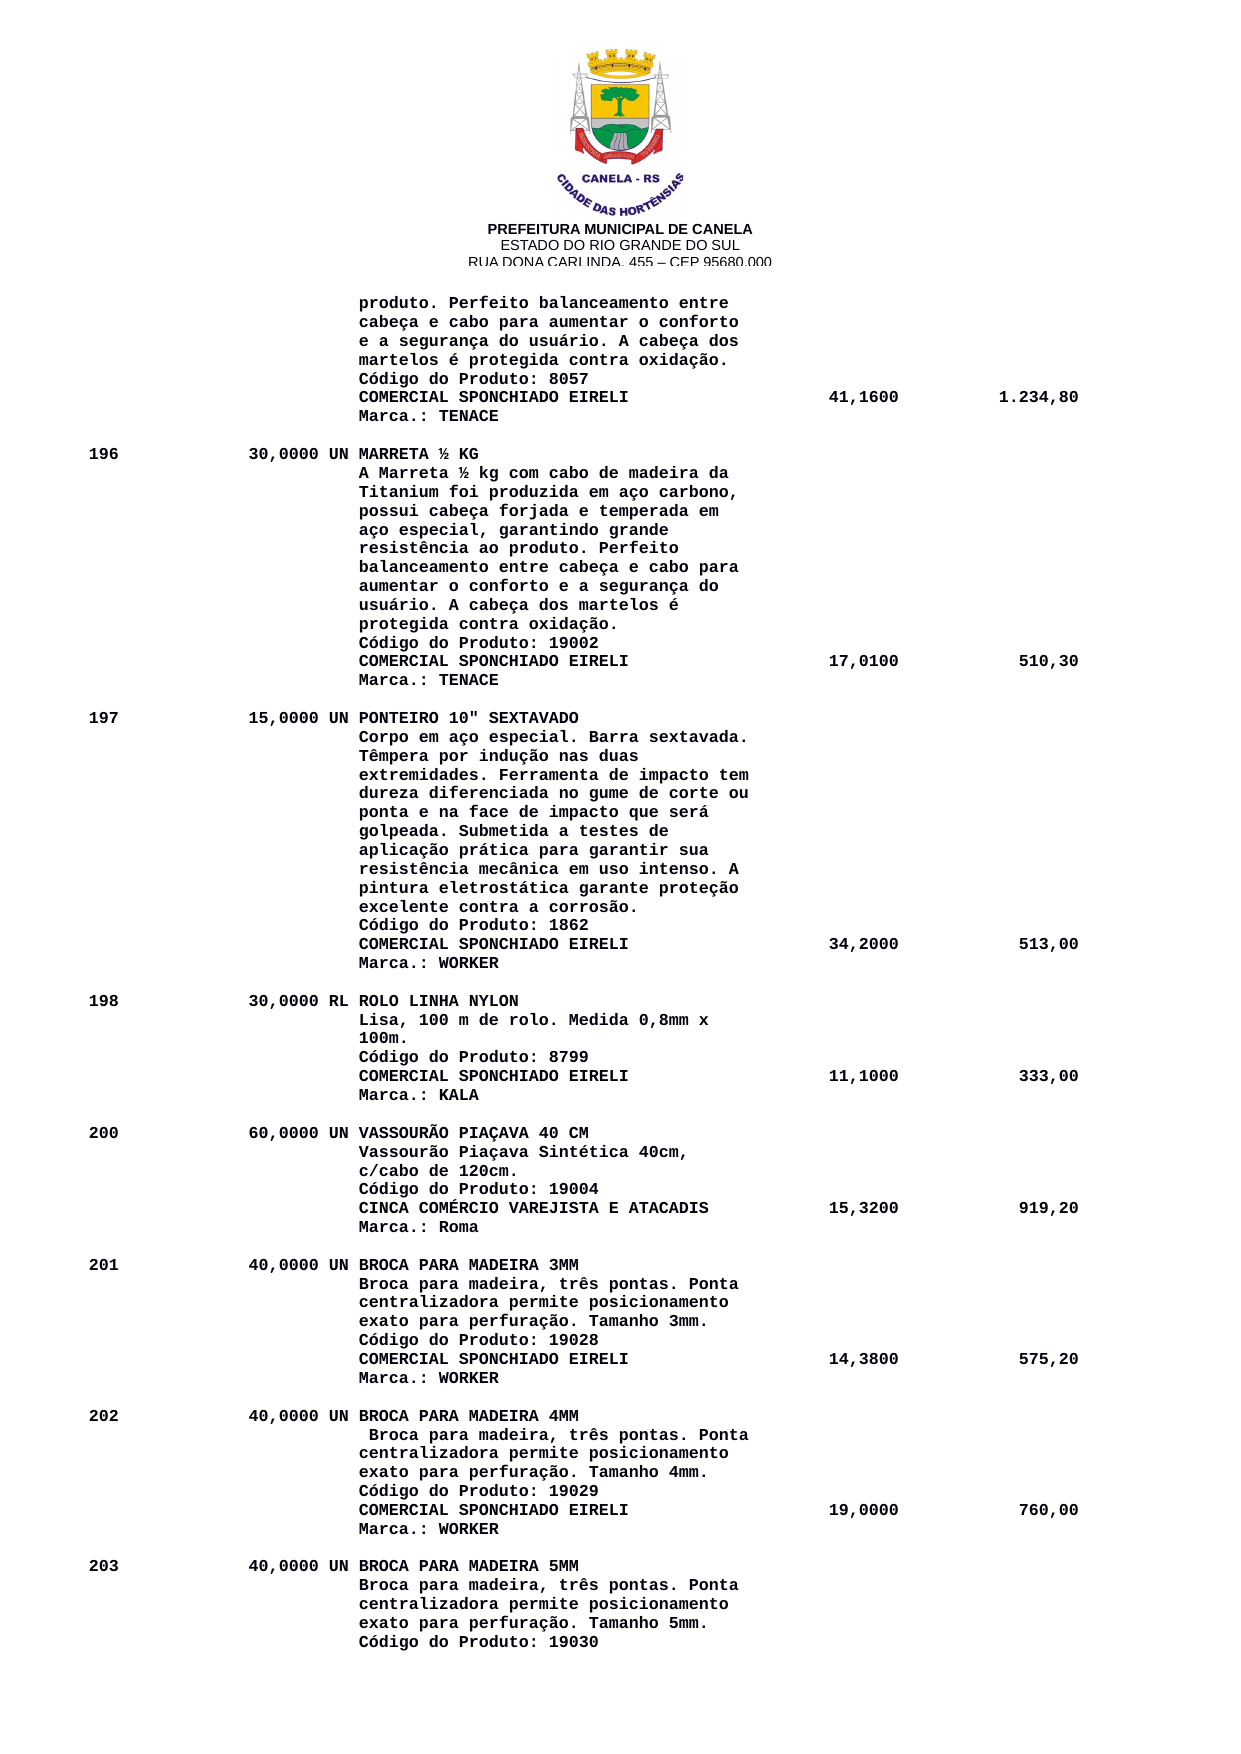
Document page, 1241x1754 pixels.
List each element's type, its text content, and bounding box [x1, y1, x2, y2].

picture [557, 49, 684, 216]
text produto. Perfeito balanceamento entre cabeça e cabo para aumentar o conforto e a segurança do usuário. A cabeça dos martelos é protegida contra oxidação. Código do Produto: 8057 COMERCIAL SPONCHIADO EIRELI 41,1600 1.234,80 Marca.: TENACE 196 30,0000 UN MARRETA ½ KG A Marreta ½ kg com cabo de madeira da Titanium foi produzida em aço carbono, possui cabeça forjada e temperada em aço especial, garantindo grande resistência ao produto. Perfeito balanceamento entre cabeça e cabo para aumentar o conforto e a segurança do usuário. A cabeça dos martelos é protegida contra oxidação. Código do Produto: 19002 COMERCIAL SPONCHIADO EIRELI 17,0100 510,30 Marca.: TENACE 197 15,0000 UN PONTEIRO 10" SEXTAVADO Corpo em aço especial. Barra sextavada. Têmpera por indução nas duas extremidades. Ferramenta de impacto tem dureza diferenciada no gume de corte ou ponta e na face de impacto que será golpeada. Submetida a testes de aplicação prática para garantir sua resistência mecânica em uso intenso. A pintura eletrostática garante proteção excelente contra a corrosão. Código do Produto: 1862 COMERCIAL SPONCHIADO EIRELI 34,2000 513,00 Marca.: WORKER 198 30,0000 RL ROLO LINHA NYLON Lisa, 100 m de rolo. Medida 0,8mm x 100m. Código do Produto: 8799 COMERCIAL SPONCHIADO EIRELI 11,1000 333,00 Marca.: KALA 200 60,0000 UN VASSOURÃO PIAÇAVA 40 CM Vassourão Piaçava Sintética 40cm, c/cabo de 120cm. Código do Produto: 19004 CINCA COMÉRCIO VAREJISTA E ATACADIS 15,3200 919,20 Marca.: Roma 201 40,0000 UN BROCA PARA MADEIRA 3MM Broca para madeira, três pontas. Ponta centralizadora permite posicionamento exato para perfuração. Tamanho 3mm. Código do Produto: 19028 COMERCIAL SPONCHIADO EIRELI 14,3800 575,20 Marca.: WORKER 202 40,0000 UN BROCA PARA MADEIRA 4MM Broca para madeira, três pontas. Ponta centralizadora permite posicionamento exato para perfuração. Tamanho 4mm. Código do Produto: 19029 COMERCIAL SPONCHIADO EIRELI 19,0000 760,00 Marca.: WORKER 203 40,0000 UN BROCA PARA MADEIRA 5MM Broca para madeira, três pontas. Ponta centralizadora permite posicionamento exato para perfuração. Tamanho 5mm. Código do Produto: 19030 [88, 295, 1152, 1652]
